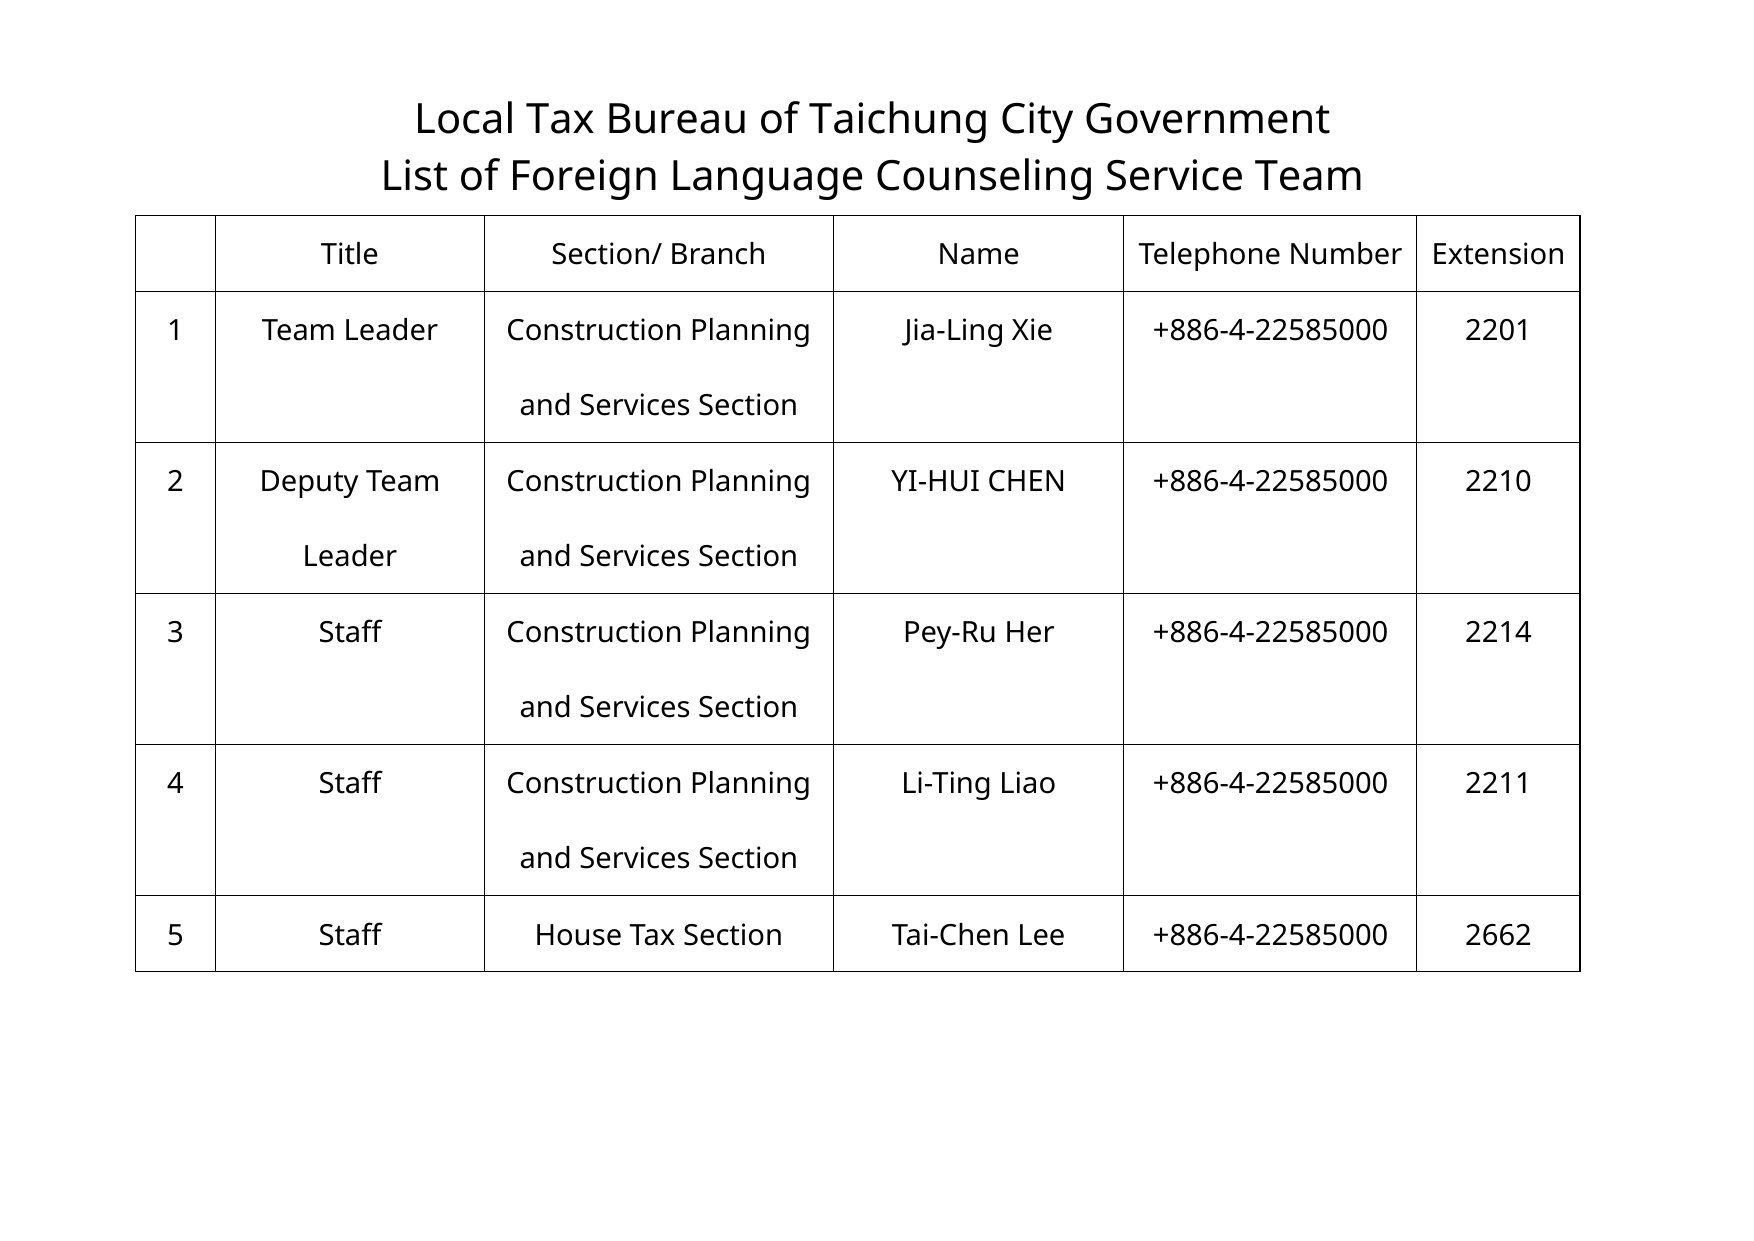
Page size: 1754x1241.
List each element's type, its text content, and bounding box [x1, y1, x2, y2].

table_cell Li-Ting Liao [834, 745, 1123, 895]
table_cell +886-4-22585000 [1124, 594, 1416, 744]
table_cell Staff [216, 745, 484, 895]
table_cell Staff [216, 896, 484, 971]
table_header Extension [1417, 216, 1579, 291]
table_cell 1 [136, 292, 215, 442]
table_cell +886-4-22585000 [1124, 443, 1416, 593]
table_header Name [834, 216, 1123, 291]
table_cell 5 [136, 896, 215, 971]
table_cell House Tax Section [485, 896, 833, 971]
table_header Section/ Branch [485, 216, 833, 291]
table_cell YI-HUI CHEN [834, 443, 1123, 593]
table_cell 2201 [1417, 292, 1579, 442]
table_cell Staff [216, 594, 484, 744]
table_header Telephone Number [1124, 216, 1416, 291]
table_header [136, 216, 215, 291]
table_cell Jia-Ling Xie [834, 292, 1123, 442]
table_cell 2 [136, 443, 215, 593]
table_cell Construction Planning and Services Section [485, 745, 833, 895]
table_cell +886-4-22585000 [1124, 896, 1416, 971]
table_cell Deputy Team Leader [216, 443, 484, 593]
table_cell Pey-Ru Her [834, 594, 1123, 744]
table_cell 2210 [1417, 443, 1579, 593]
table_cell 2662 [1417, 896, 1579, 971]
table_cell 4 [136, 745, 215, 895]
table_cell Construction Planning and Services Section [485, 292, 833, 442]
table_cell Construction Planning and Services Section [485, 443, 833, 593]
table_cell 2214 [1417, 594, 1579, 744]
table_cell 3 [136, 594, 215, 744]
table_cell 2211 [1417, 745, 1579, 895]
table_cell +886-4-22585000 [1124, 292, 1416, 442]
table_cell Construction Planning and Services Section [485, 594, 833, 744]
table_cell Team Leader [216, 292, 484, 442]
table_header Title [216, 216, 484, 291]
table_cell Tai-Chen Lee [834, 896, 1123, 971]
table_cell +886-4-22585000 [1124, 745, 1416, 895]
